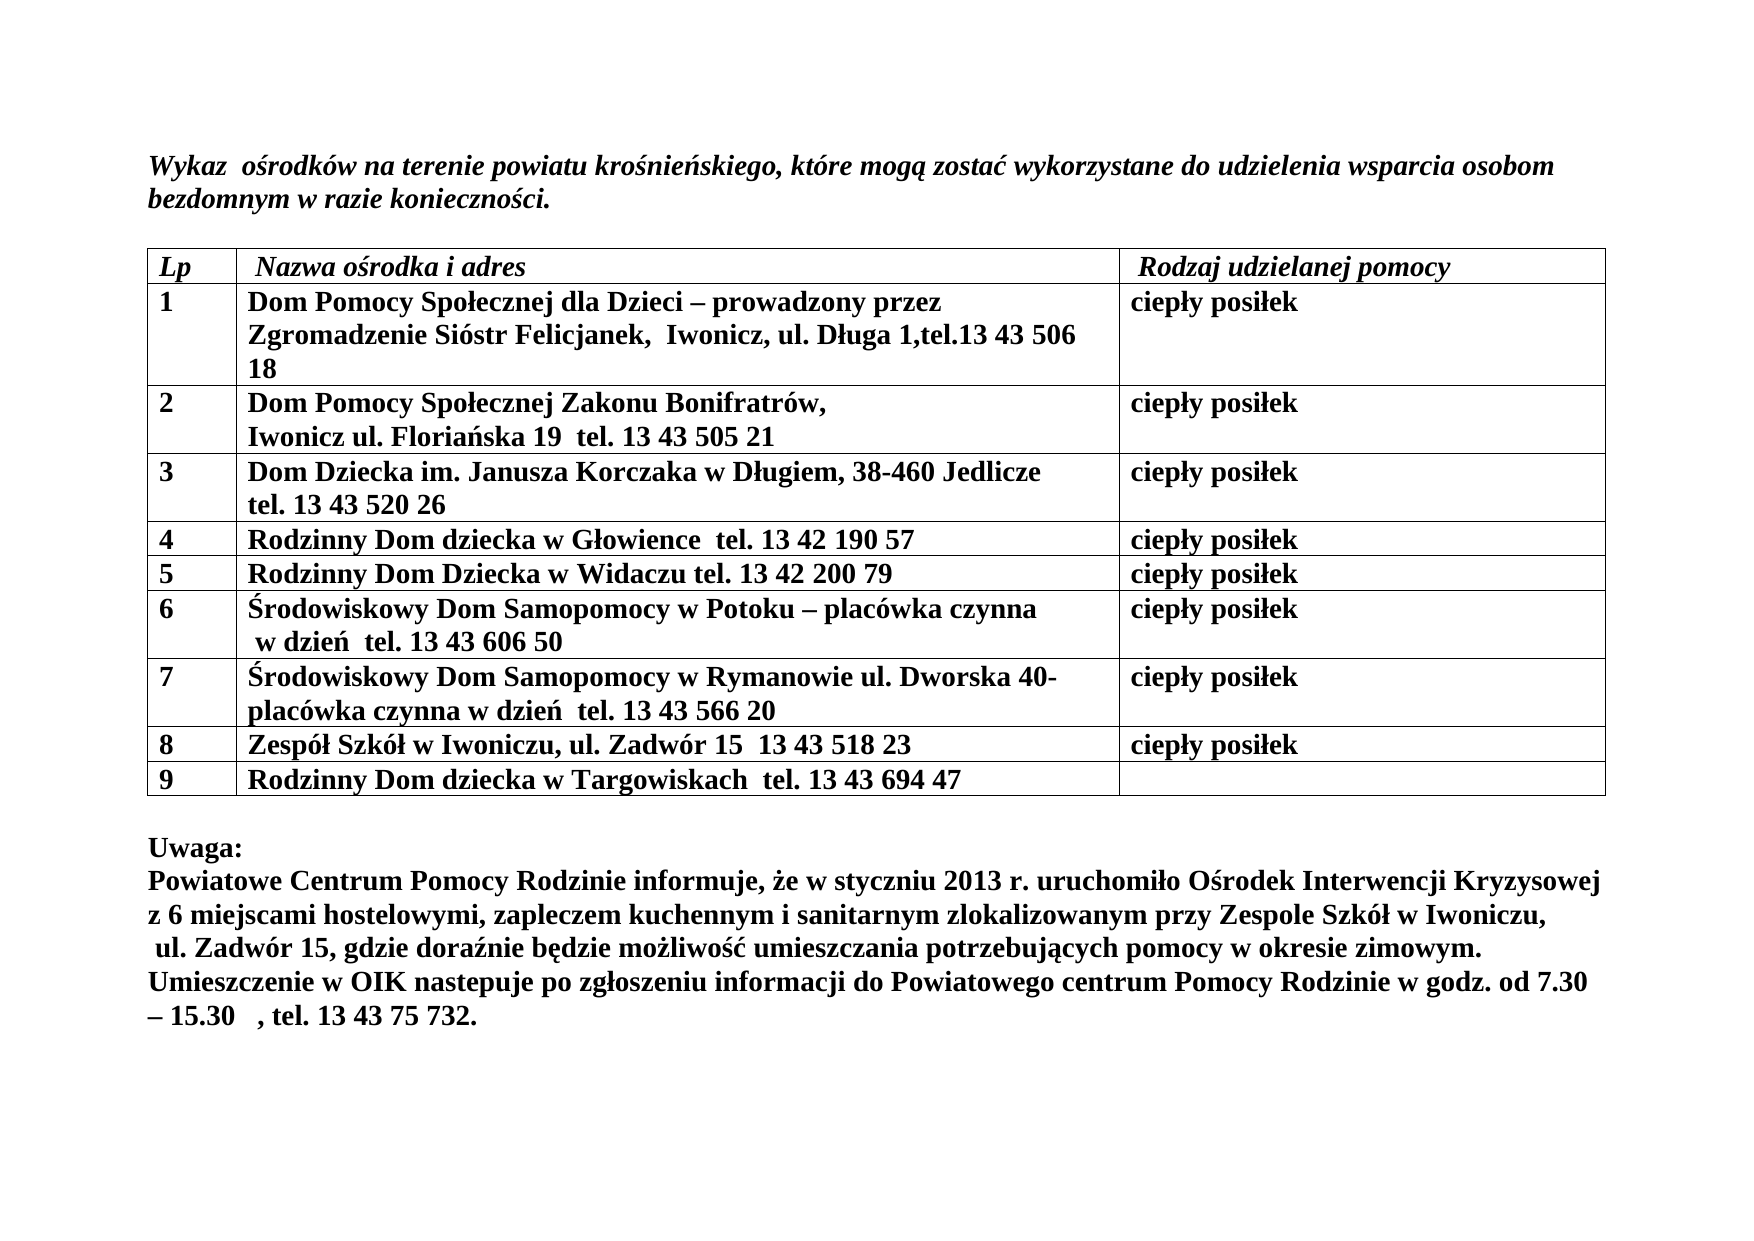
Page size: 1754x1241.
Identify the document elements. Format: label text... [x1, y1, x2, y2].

text Wykaz ośrodków na terenie powiatu krośnieńskiego, które mogą zostać wykorzystane do udzielenia wsparcia osobom bezdomnym w razie konieczności. [148, 148, 1606, 215]
table_cell 8 [148, 727, 236, 761]
table_cell Dom Dziecka im. Janusza Korczaka w Długiem, 38-460 Jedlicze tel. 13 43 520 26 [237, 454, 1119, 521]
table_cell ciepły posiłek [1120, 556, 1605, 590]
table_cell 3 [148, 454, 236, 521]
table_cell Środowiskowy Dom Samopomocy w Rymanowie ul. Dworska 40- placówka czynna w dzień tel. 13 43 566 20 [237, 659, 1119, 726]
text ul. Zadwór 15, gdzie doraźnie będzie możliwość umieszczania potrzebujących pomocy w okresie zimowym. [148, 931, 1606, 964]
table_cell Rodzinny Dom Dziecka w Widaczu tel. 13 42 200 79 [237, 556, 1119, 590]
table_cell ciepły posiłek [1120, 284, 1605, 384]
table_cell Środowiskowy Dom Samopomocy w Potoku – placówka czynna w dzień tel. 13 43 606 50 [237, 591, 1119, 658]
text z 6 miejscami hostelowymi, zapleczem kuchennym i sanitarnym zlokalizowanym przy Zespole Szkół w Iwoniczu, [148, 897, 1606, 931]
text Umieszczenie w OIK nastepuje po zgłoszeniu informacji do Powiatowego centrum Pomocy Rodzinie w godz. od 7.30 – 15.30 , tel. 13 43 75 732. [148, 964, 1606, 1031]
table_cell Zespół Szkół w Iwoniczu, ul. Zadwór 15 13 43 518 23 [237, 727, 1119, 761]
table_cell 1 [148, 284, 236, 384]
table_header Nazwa ośrodka i adres [237, 249, 1119, 283]
table_cell 5 [148, 556, 236, 590]
table_cell 7 [148, 659, 236, 726]
table_cell ciepły posiłek [1120, 727, 1605, 761]
table_cell Rodzinny Dom dziecka w Targowiskach tel. 13 43 694 47 [237, 762, 1119, 795]
table_header Rodzaj udzielanej pomocy [1120, 249, 1605, 283]
table_cell 6 [148, 591, 236, 658]
table_cell Dom Pomocy Społecznej Zakonu Bonifratrów, Iwonicz ul. Floriańska 19 tel. 13 43 505 21 [237, 386, 1119, 453]
table_cell Dom Pomocy Społecznej dla Dzieci – prowadzony przez Zgromadzenie Sióstr Felicjanek, Iwonicz, ul. Długa 1,tel.13 43 506 18 [237, 284, 1119, 384]
table_cell ciepły posiłek [1120, 454, 1605, 521]
table_cell [1120, 762, 1605, 795]
table_cell 9 [148, 762, 236, 795]
table_header Lp [148, 249, 236, 283]
table_cell ciepły posiłek [1120, 386, 1605, 453]
table_cell ciepły posiłek [1120, 591, 1605, 658]
text Powiatowe Centrum Pomocy Rodzinie informuje, że w styczniu 2013 r. uruchomiło Ośrodek Interwencji Kryzysowej [148, 863, 1606, 897]
table_cell Rodzinny Dom dziecka w Głowience tel. 13 42 190 57 [237, 522, 1119, 555]
table_cell ciepły posiłek [1120, 522, 1605, 555]
table_cell 2 [148, 386, 236, 453]
table_cell ciepły posiłek [1120, 659, 1605, 726]
table_cell 4 [148, 522, 236, 555]
text Uwaga: [148, 830, 1606, 863]
